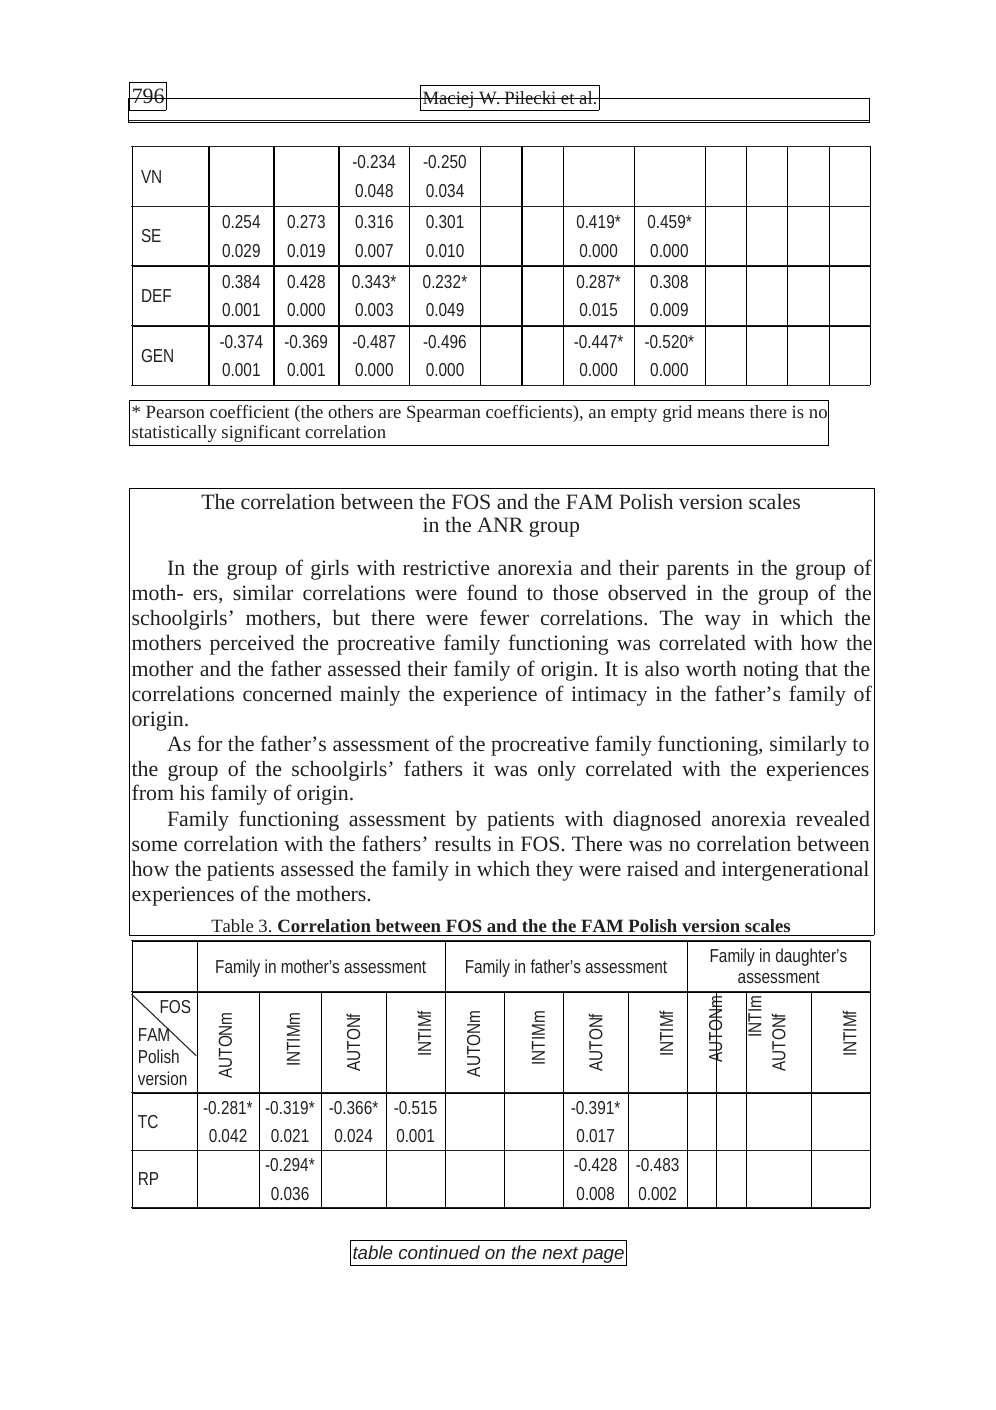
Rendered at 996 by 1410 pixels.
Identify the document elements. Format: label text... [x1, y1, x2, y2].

text -0.428 [573, 1154, 628, 1176]
text 0.232* [422, 271, 480, 292]
text -0.483 [636, 1154, 687, 1176]
text Maciej W. Pilecki et al. [422, 87, 599, 98]
text 0.254 [222, 211, 273, 233]
text -0.496 [423, 331, 480, 352]
text INTIMm [282, 1012, 321, 1067]
text 796 [132, 99, 166, 108]
text 796 [132, 83, 166, 98]
text 0.316 [355, 211, 409, 233]
text Family in daughter’s assessment [709, 945, 849, 988]
text * Pearson coefficient (the others are Spearman coefficients), an empty grid means there is no statistically significant correlation [131, 402, 828, 443]
text INTIMf [655, 1011, 687, 1057]
text AUTONm [214, 1012, 259, 1078]
text 0.001 [287, 359, 338, 381]
text -0.319* [265, 1097, 321, 1118]
text 0.017 [576, 1125, 628, 1147]
text 0.000 [579, 239, 634, 261]
text In the group of girls with restrictive anorexia and their parents in the group of moth- ers, similar correlations were found to those observed in the group of the schoolgirls’ mothers, but there were fewer correlations. The way in which the mothers perceived the procreative family functioning was correlated with how the mother and the father assessed their family of origin. It is also worth noting that the correlations concerned mainly the experience of intimacy in the father’s family of origin. [131, 555, 872, 731]
text 0.019 [287, 239, 338, 261]
text Table 3. Correlation between FOS and the the FAM Polish version scales in the anorexia diagnosed patients’ group [209, 916, 792, 934]
text 0.459* [647, 211, 704, 233]
text AUTONm [462, 1011, 504, 1077]
text INTIMm [527, 1011, 563, 1065]
text 0.384 [222, 271, 273, 292]
text 0.000 [355, 359, 409, 381]
text DEF [141, 285, 208, 307]
text 0.042 [208, 1125, 259, 1147]
text -0.447* 0.000 [573, 331, 625, 380]
text -0.520* 0.000 [644, 331, 696, 380]
text SE [141, 225, 208, 247]
text AUTONf [342, 1013, 386, 1071]
text RP [138, 1168, 197, 1190]
text FAM [138, 1024, 184, 1046]
text 0.003 [355, 299, 409, 321]
text -0.281* [203, 1097, 259, 1118]
text 0.273 [287, 211, 338, 233]
text table continued on the next page [352, 1242, 626, 1263]
text Polish version [138, 1046, 189, 1089]
text 0.048 [355, 180, 409, 201]
text Maciej W. Pilecki et al. [422, 99, 599, 108]
text 0.015 [579, 299, 634, 321]
text 0.002 [638, 1183, 687, 1204]
text 0.301 [426, 211, 480, 233]
text 0.036 [271, 1183, 321, 1204]
text 0.343* [352, 271, 409, 292]
text 0.049 [426, 299, 480, 321]
text FOS [159, 996, 197, 1017]
text The correlation between the FOS and the FAM Polish version scales in the ANR group [199, 491, 803, 537]
text 0.308 [650, 271, 704, 292]
text -0.374 [219, 331, 273, 352]
text AUTONf [584, 1013, 628, 1071]
text 0.029 [222, 239, 273, 261]
text 0.007 [355, 239, 409, 261]
text -0.366* [328, 1097, 386, 1118]
text 0.287* [576, 271, 634, 292]
text AUTONf [768, 1013, 811, 1071]
text 0.024 [334, 1125, 386, 1147]
text INTIMf [838, 1011, 870, 1057]
text TC [138, 1111, 197, 1132]
text -0.234 [352, 151, 409, 173]
text 0.419* [576, 211, 634, 233]
text 0.001 [396, 1125, 445, 1147]
text 0.000 [426, 359, 480, 381]
text -0.294* [265, 1154, 321, 1176]
text 0.001 [222, 359, 273, 381]
text 0.000 [287, 299, 338, 321]
text 0.000 [650, 239, 704, 261]
text AUTONm [704, 996, 716, 1062]
text 0.010 [426, 239, 480, 261]
text FAM [165, 1024, 197, 1046]
text 0.428 [287, 271, 338, 292]
text Family in father’s assessment [464, 956, 687, 977]
text GEN [141, 345, 208, 366]
text 0.034 [426, 180, 480, 201]
text -0.369 [284, 331, 338, 352]
text INTIMf [413, 1011, 445, 1057]
text As for the father’s assessment of the procreative family functioning, similarly to the group of the schoolgirls’ fathers it was only correlated with the experiences from his family of origin. [131, 731, 871, 806]
text -0.391* [571, 1097, 628, 1118]
text 0.001 [222, 299, 273, 321]
text Family functioning assessment by patients with diagnosed anorexia revealed some correlation with the fathers’ results in FOS. There was no correlation between how the patients assessed the family in which they were raised and intergenerational experiences of the mothers. [131, 806, 871, 906]
text VN [141, 166, 208, 187]
text -0.250 [423, 151, 480, 173]
text -0.515 [393, 1097, 445, 1118]
text -0.487 [352, 331, 409, 352]
text 0.009 [650, 299, 704, 321]
text 0.008 [576, 1183, 628, 1204]
text Family in mother’s assessment [215, 956, 445, 977]
text 0.021 [271, 1125, 321, 1147]
